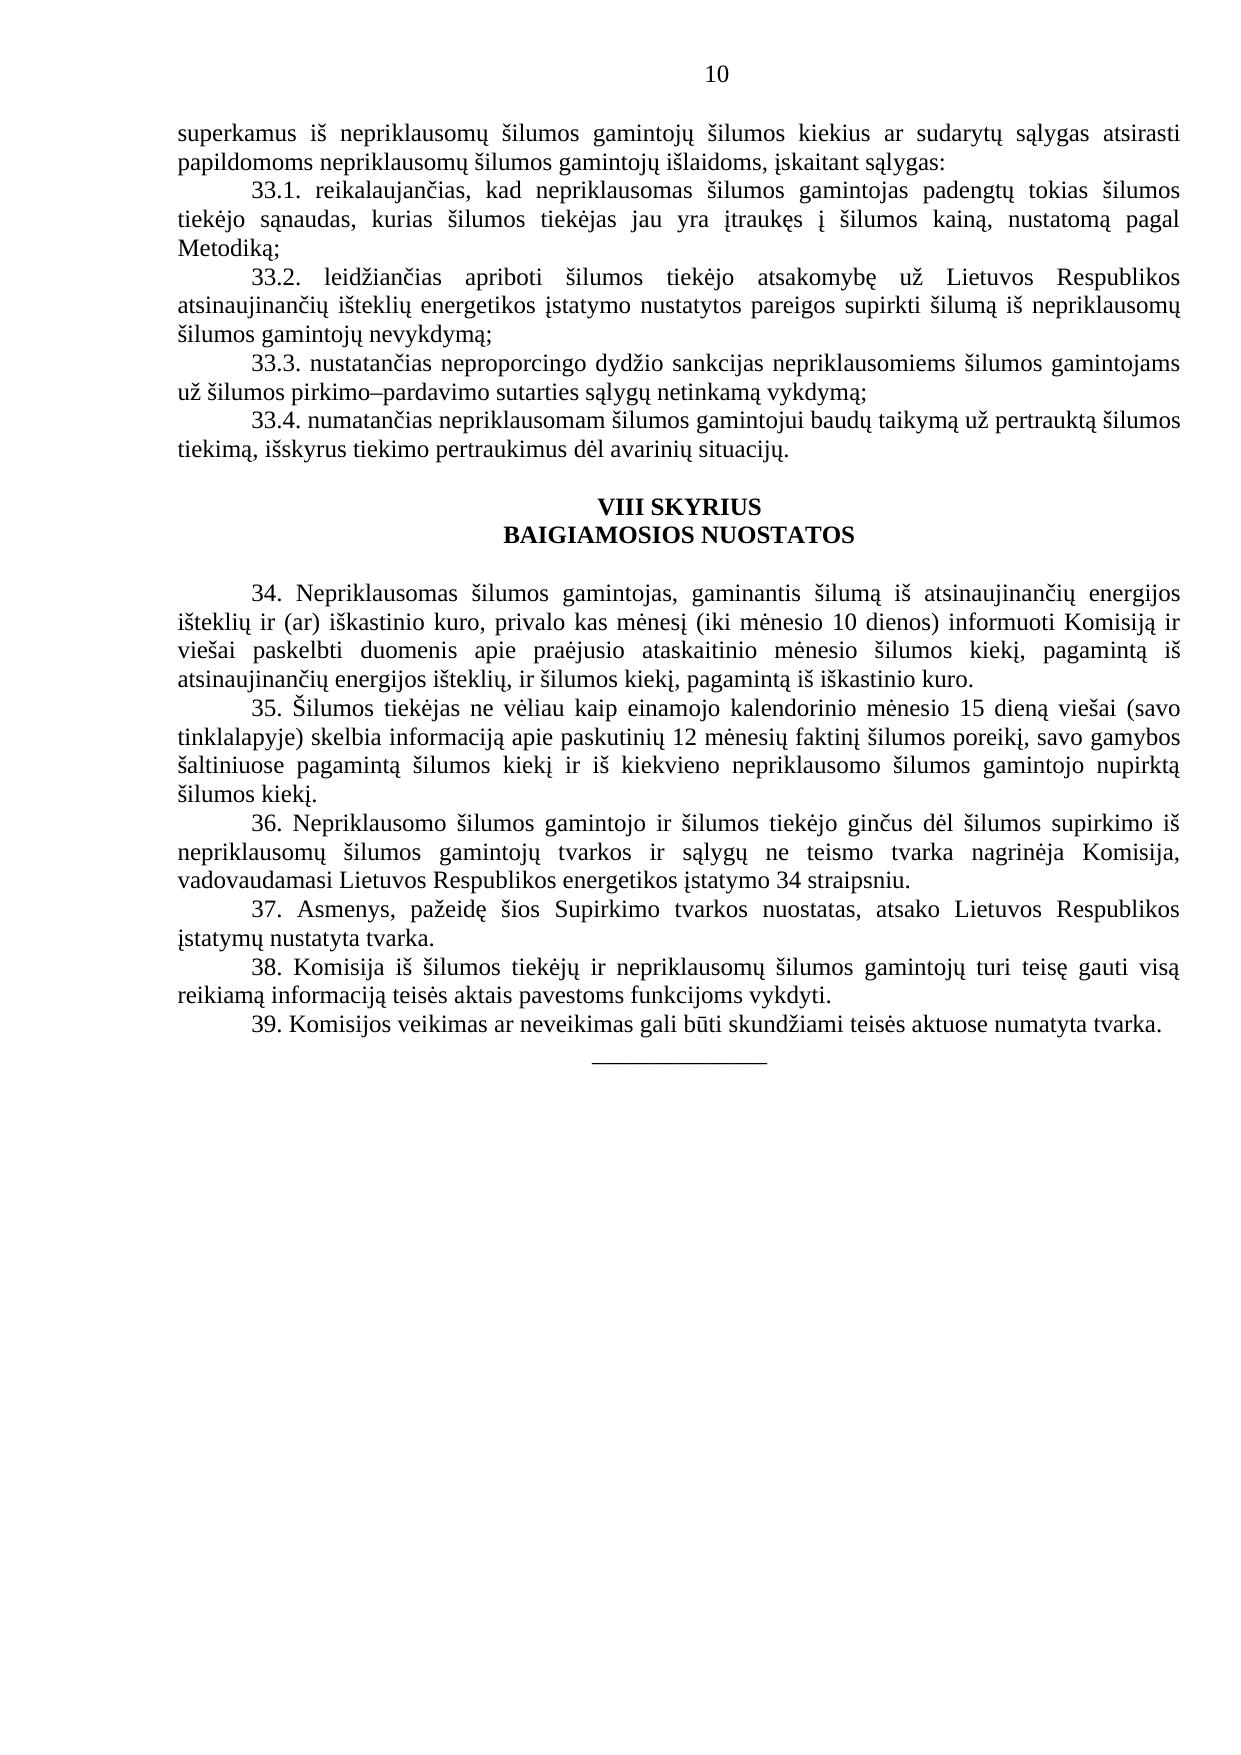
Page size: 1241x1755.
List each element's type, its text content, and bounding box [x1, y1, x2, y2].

text 37. Asmenys, pažeidę šios Supirkimo tvarkos nuostatas, atsako Lietuvos Respublikos įstatymų nustatyta tvarka. [177, 894, 1181, 952]
text 34. Nepriklausomas šilumos gamintojas, gaminantis šilumą iš atsinaujinančių energijos išteklių ir (ar) iškastinio kuro, privalo kas mėnesį (iki mėnesio 10 dienos) informuoti Komisiją ir viešai paskelbti duomenis apie praėjusio ataskaitinio mėnesio šilumos kiekį, pagamintą iš atsinaujinančių energijos išteklių, ir šilumos kiekį, pagamintą iš iškastinio kuro. [177, 578, 1181, 693]
text BAIGIAMOSIOS NUOSTATOS [177, 521, 1181, 549]
text VIII SKYRIUS [177, 492, 1181, 521]
text superkamus iš nepriklausomų šilumos gamintojų šilumos kiekius ar sudarytų sąlygas atsirasti papildomoms nepriklausomų šilumos gamintojų išlaidoms, įskaitant sąlygas: [177, 118, 1181, 176]
text 33.1. reikalaujančias, kad nepriklausomas šilumos gamintojas padengtų tokias šilumos tiekėjo sąnaudas, kurias šilumos tiekėjas jau yra įtraukęs į šilumos kainą, nustatomą pagal Metodiką; [177, 176, 1181, 262]
text 33.4. numatančias nepriklausomam šilumos gamintojui baudų taikymą už pertrauktą šilumos tiekimą, išskyrus tiekimo pertraukimus dėl avarinių situacijų. [177, 406, 1181, 463]
text 33.2. leidžiančias apriboti šilumos tiekėjo atsakomybę už Lietuvos Respublikos atsinaujinančių išteklių energetikos įstatymo nustatytos pareigos supirkti šilumą iš nepriklausomų šilumos gamintojų nevykdymą; [177, 262, 1181, 348]
text 36. Nepriklausomo šilumos gamintojo ir šilumos tiekėjo ginčus dėl šilumos supirkimo iš nepriklausomų šilumos gamintojų tvarkos ir sąlygų ne teismo tvarka nagrinėja Komisija, vadovaudamasi Lietuvos Respublikos energetikos įstatymo 34 straipsniu. [177, 808, 1181, 894]
text 33.3. nustatančias neproporcingo dydžio sankcijas nepriklausomiems šilumos gamintojams už šilumos pirkimo–pardavimo sutarties sąlygų netinkamą vykdymą; [177, 348, 1181, 406]
text 39. Komisijos veikimas ar neveikimas gali būti skundžiami teisės aktuose numatyta tvarka. [177, 1009, 1181, 1038]
text 35. Šilumos tiekėjas ne vėliau kaip einamojo kalendorinio mėnesio 15 dieną viešai (savo tinklalapyje) skelbia informaciją apie paskutinių 12 mėnesių faktinį šilumos poreikį, savo gamybos šaltiniuose pagamintą šilumos kiekį ir iš kiekvieno nepriklausomo šilumos gamintojo nupirktą šilumos kiekį. [177, 693, 1181, 808]
text 38. Komisija iš šilumos tiekėjų ir nepriklausomų šilumos gamintojų turi teisę gauti visą reikiamą informaciją teisės aktais pavestoms funkcijoms vykdyti. [177, 952, 1181, 1009]
text ______________ [177, 1038, 1181, 1067]
